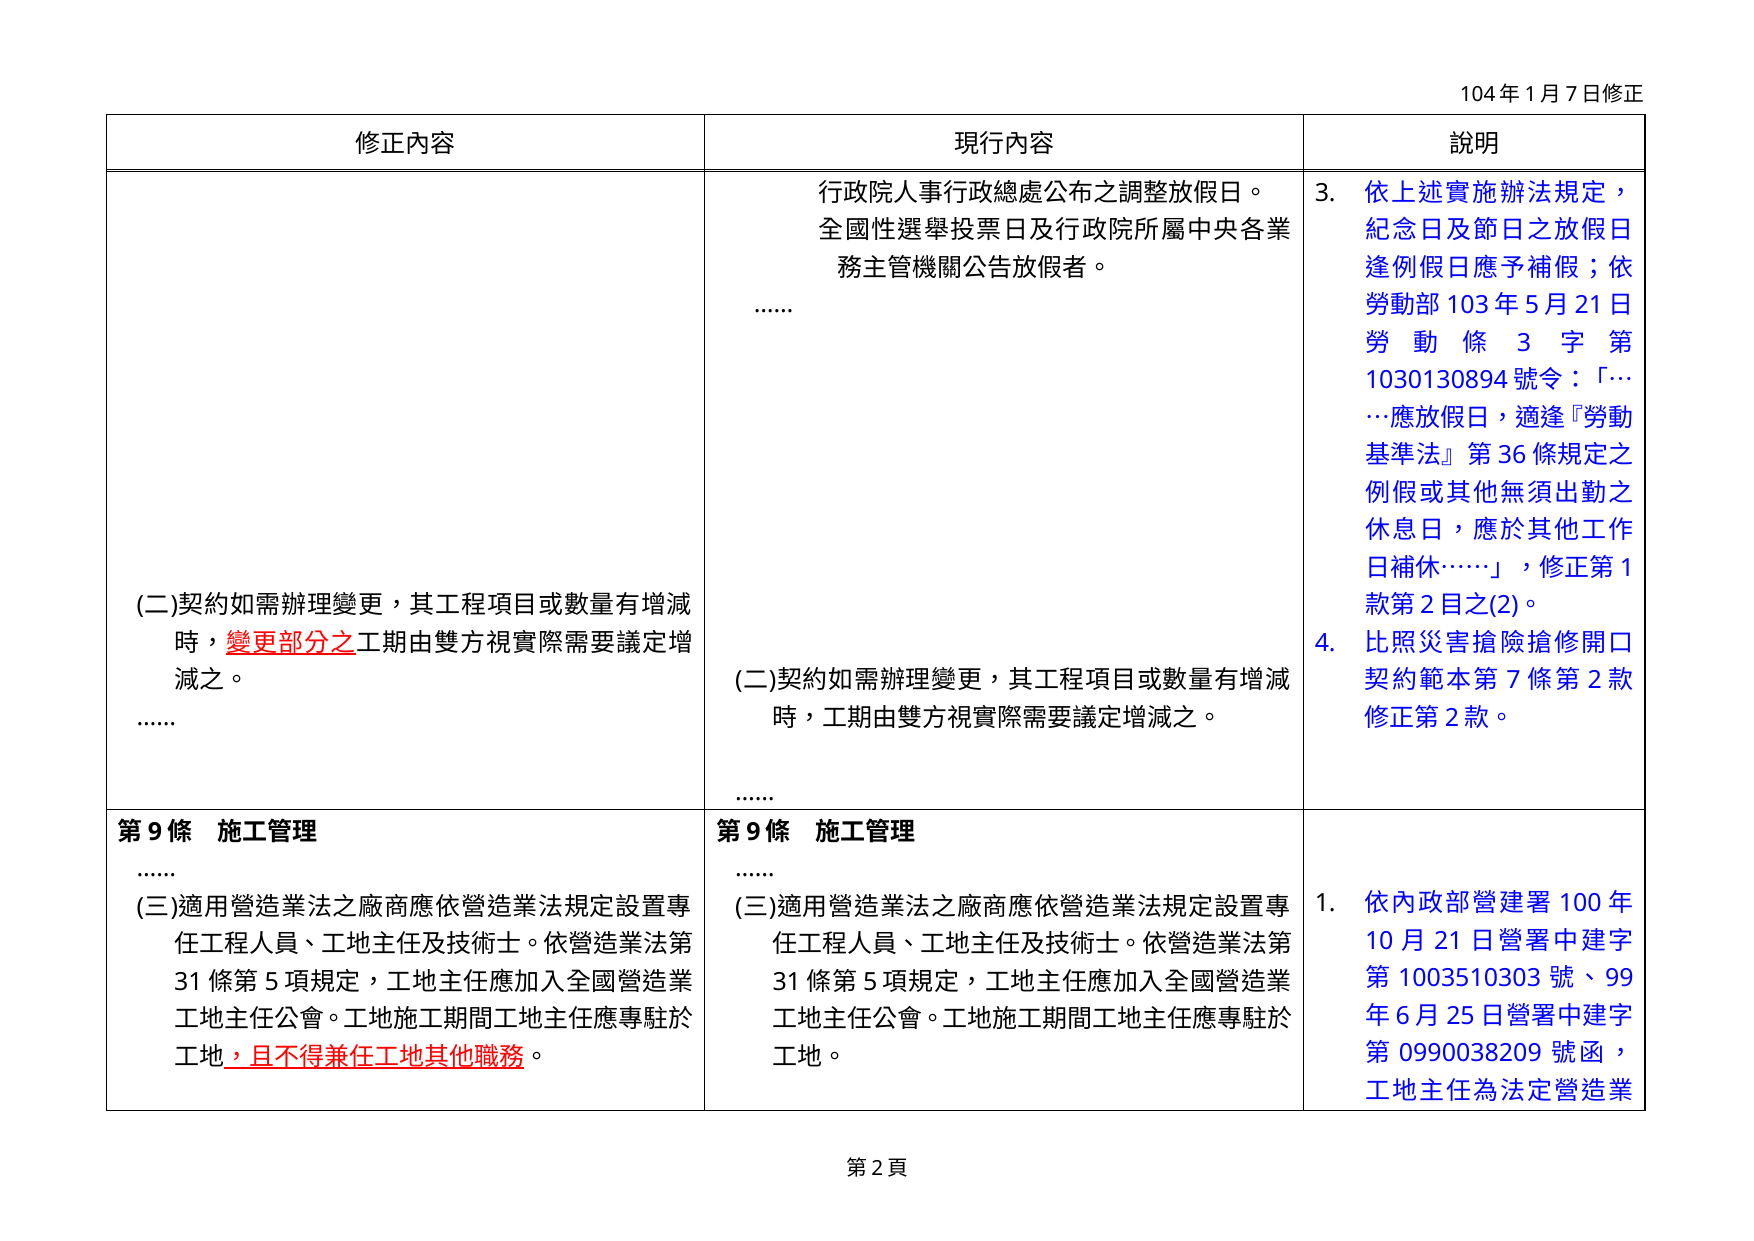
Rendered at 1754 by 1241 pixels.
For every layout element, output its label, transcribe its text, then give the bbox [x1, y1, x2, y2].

table_cell 勞動部正推動縮短法定工時。機關如無特殊需求，以工作天計算日數，與機關上班日相同，尚屬合理可行，爰修正第1款第2目。 修正第1款第2目之(1)，補充日曆天之涵義，不包括投標文件截止收件日前未可得知之放假日，以避免爭議。例如截止收件日為103年12月1日，雖「紀念日及節日實施辦法」第5條之1自104年1月1日起適用，惟該辦法係於103年6月11日修正發布，故該條規定之補假，屬廠商投標時可得知之放假日。 依上述實施辦法規定，紀念日及節日之放假日逢例假日應予補假；依勞動部103年5月21日勞動條3字第1030130894號令：「……應放假日，適逢『勞動基準法』第36條規定之例假或其他無須出勤之休息日，應於其他工作日補休……」，修正第1款第2目之(2)。 比照災害搶險搶修開口契約範本第7條第2款修正第2款。 [1304, 172, 1644, 809]
table_cell (二)契約如需辦理變更，其工程項目或數量有增減時，變更部分之工期由雙方視實際需要議定增減之。 …… [107, 172, 704, 809]
table_cell 第9條 施工管理 …… (三)適用營造業法之廠商應依營造業法規定設置專任工程人員、工地主任及技術士。依營造業法第31條第5項規定，工地主任應加入全國營造業工地主任公會。工地施工期間工地主任應專駐於工地。 [705, 810, 1303, 1110]
table_cell 依內政部營建署100年10月21日營署中建字第1003510303號、99年6月25日營署中建字第0990038209號函，工地主任為法定營造業專職專責人員，不得為其他營造業之負責人、專任工程人員或工地主任，亦不宜同時兼任二處以上工地及於同一工地擔任其他職務，爰修正第3款。 配合勞動法令修正，修正第4款第4目。 參考災害搶險搶修開口契約範本第9條第13款修正第2款。據洽勞動部勞動力發展署表示，目前僅勞動部勞動力發展署、臺北市政府及高雄市政府所屬公立就業服務機構得確認無法招募足額本國勞工 第15款酌修文字。 法令名稱已修正，爰修正第16款。 法令名稱已修正，爰修正第22款第2選項之1。 [1304, 810, 1644, 1110]
table_header 現行內容 [705, 115, 1303, 169]
table_header 說明 [1304, 115, 1644, 169]
table_header 修正內容 [107, 115, 704, 169]
table_cell 第9條 施工管理 …… (三)適用營造業法之廠商應依營造業法規定設置專任工程人員、工地主任及技術士。依營造業法第31條第5項規定，工地主任應加入全國營造業工地主任公會。工地施工期間工地主任應專駐於工地，且不得兼任工地其他職務。 [107, 810, 704, 1110]
table_cell 行政院人事行政總處公布之調整放假日。 全國性選舉投票日及行政院所屬中央各業務主管機關公告放假者。 …… (二)契約如需辦理變更，其工程項目或數量有增減時，工期由雙方視實際需要議定增減之。 …… [705, 172, 1303, 809]
